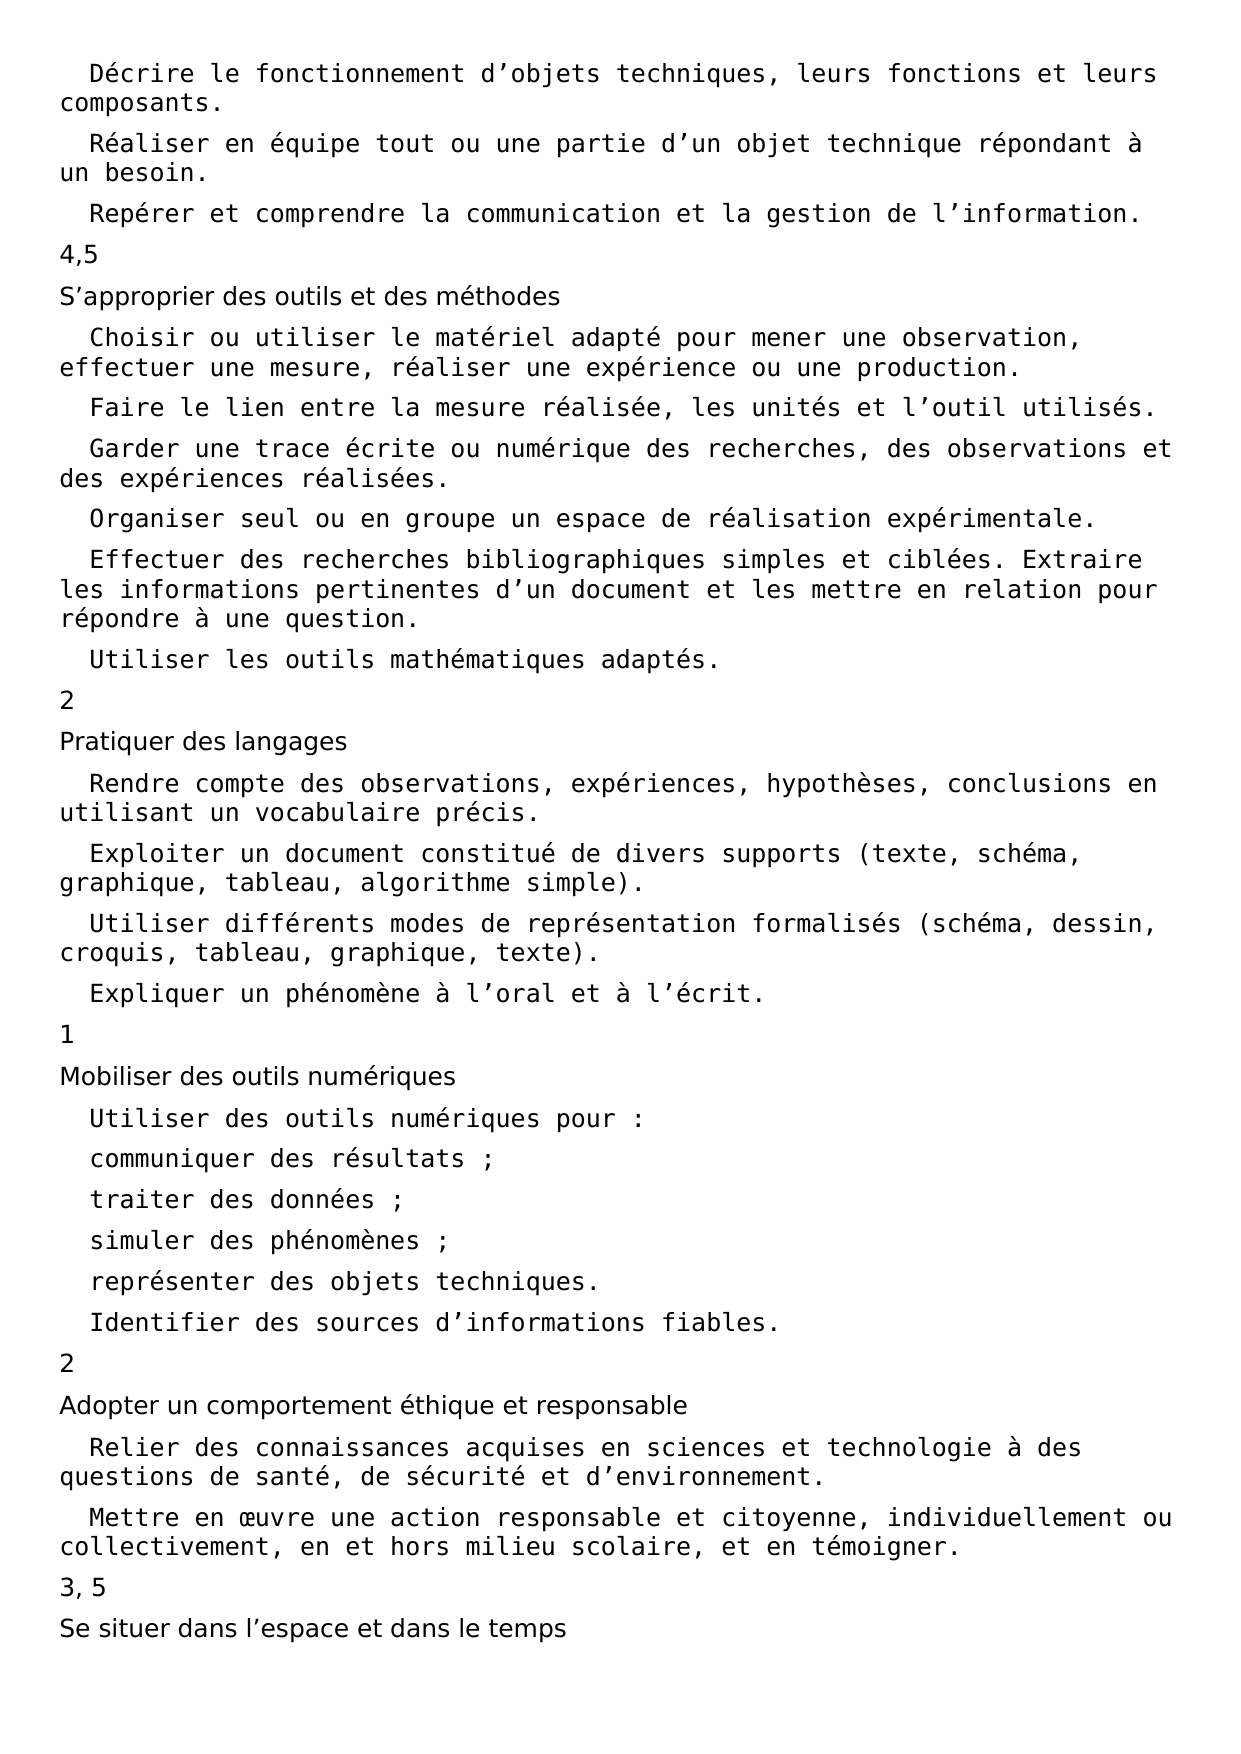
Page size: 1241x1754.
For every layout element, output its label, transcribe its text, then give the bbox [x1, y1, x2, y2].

text Mettre en œuvre une action responsable et citoyenne, individuellement ou collectivement, en et hors milieu scolaire, et en témoigner. [59, 1503, 1181, 1561]
text communiquer des résultats ; [59, 1145, 1181, 1174]
text Réaliser en équipe tout ou une partie d’un objet technique répondant à un besoin. [59, 129, 1181, 187]
text S’approprier des outils et des méthodes [59, 282, 1181, 311]
text Relier des connaissances acquises en sciences et technologie à des questions de santé, de sécurité et d’environnement. [59, 1433, 1181, 1491]
text représenter des objets techniques. [59, 1267, 1181, 1297]
text Mobiliser des outils numériques [59, 1062, 1181, 1091]
text Rendre compte des observations, expériences, hypothèses, conclusions en utilisant un vocabulaire précis. [59, 769, 1181, 827]
text Utiliser différents modes de représentation formalisés (schéma, dessin, croquis, tableau, graphique, texte). [59, 909, 1181, 968]
text Garder une trace écrite ou numérique des recherches, des observations et des expériences réalisées. [59, 434, 1181, 493]
text 4,5 [59, 240, 1181, 269]
text traiter des données ; [59, 1186, 1181, 1215]
text Expliquer un phénomène à l’oral et à l’écrit. [59, 979, 1181, 1009]
text Identifier des sources d’informations fiables. [59, 1308, 1181, 1338]
text Exploiter un document constitué de divers supports (texte, schéma, graphique, tableau, algorithme simple). [59, 839, 1181, 898]
text 2 [59, 686, 1181, 715]
text Adopter un comportement éthique et responsable [59, 1391, 1181, 1420]
text Organiser seul ou en groupe un espace de réalisation expérimentale. [59, 505, 1181, 534]
text Faire le lien entre la mesure réalisée, les unités et l’outil utilisés. [59, 394, 1181, 423]
text Choisir ou utiliser le matériel adapté pour mener une observation, effectuer une mesure, réaliser une expérience ou une production. [59, 323, 1181, 382]
text Pratiquer des langages [59, 727, 1181, 757]
text Utiliser les outils mathématiques adaptés. [59, 645, 1181, 674]
text Effectuer des recherches bibliographiques simples et ciblées. Extraire les informations pertinentes d’un document et les mettre en relation pour répondre à une question. [59, 546, 1181, 633]
text Repérer et comprendre la communication et la gestion de l’information. [59, 199, 1181, 228]
text 3, 5 [59, 1573, 1181, 1602]
text 2 [59, 1349, 1181, 1378]
text simuler des phénomènes ; [59, 1227, 1181, 1256]
text Se situer dans l’espace et dans le temps [59, 1614, 1181, 1644]
text Utiliser des outils numériques pour : [59, 1104, 1181, 1133]
text 1 [59, 1020, 1181, 1049]
text Décrire le fonctionnement d’objets techniques, leurs fonctions et leurs composants. [59, 59, 1181, 117]
